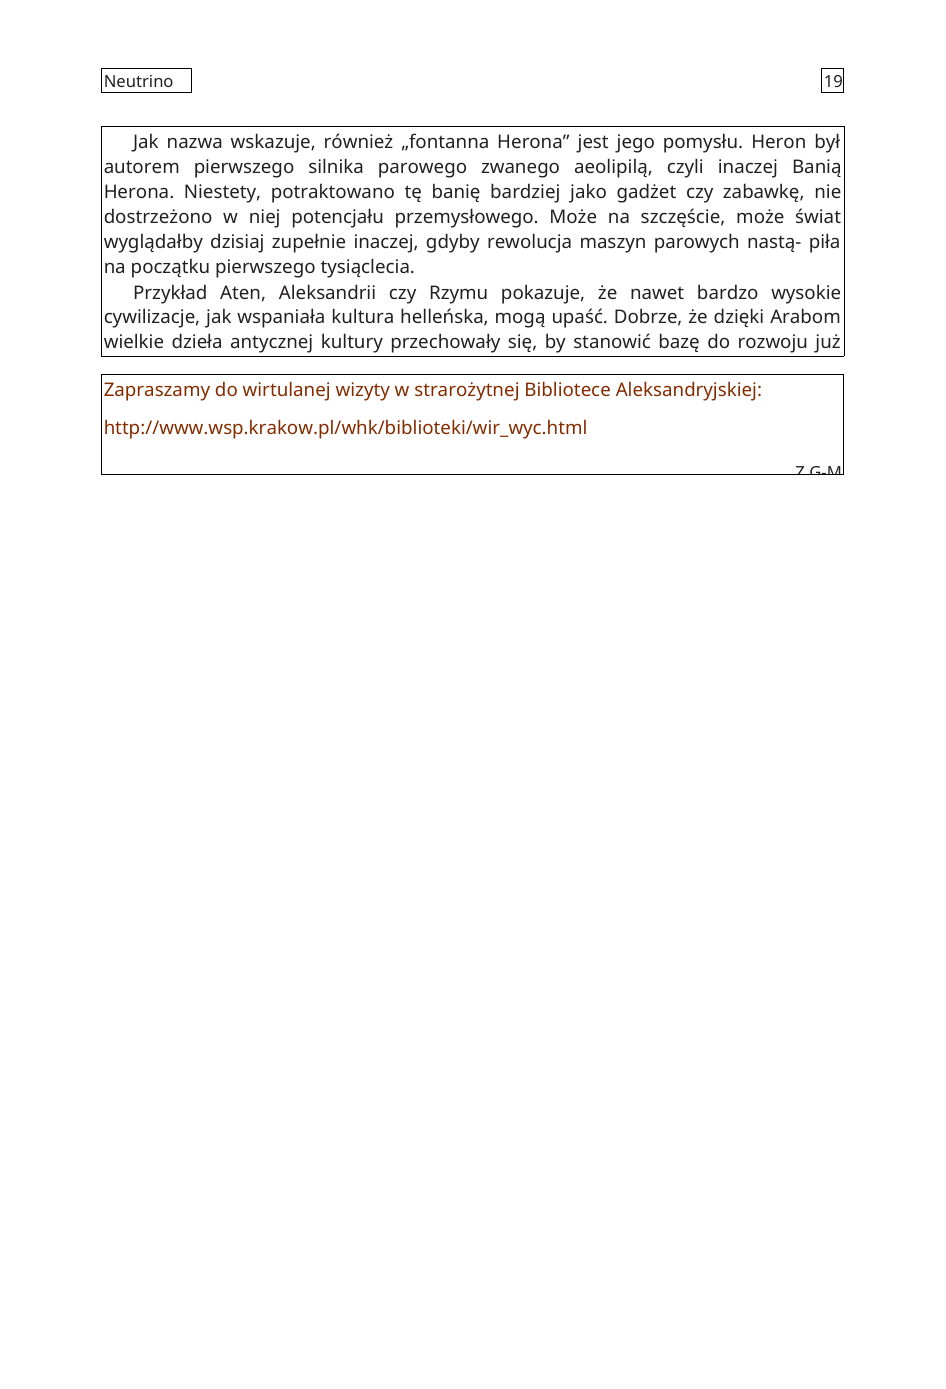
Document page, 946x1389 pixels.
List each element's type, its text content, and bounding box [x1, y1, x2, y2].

text 19 [823, 70, 843, 92]
text Jak nazwa wskazuje, również „fontanna Herona” jest jego pomysłu. Heron był autorem pierwszego silnika parowego zwanego aeolipilą, czyli inaczej Banią Herona. Niestety, potraktowano tę banię bardziej jako gadżet czy zabawkę, nie dostrzeżono w niej potencjału przemysłowego. Może na szczęście, może świat wyglądałby dzisiaj zupełnie inaczej, gdyby rewolucja maszyn parowych nastą- piła na początku pierwszego tysiąclecia. [103, 129, 842, 279]
text Przykład Aten, Aleksandrii czy Rzymu pokazuje, że nawet bardzo wysokie cywilizacje, jak wspaniała kultura helleńska, mogą upaść. Dobrze, że dzięki Arabom wielkie dzieła antycznej kultury przechowały się, by stanowić bazę do rozwoju już naszej cywilizacji. [103, 279, 842, 356]
text Neutrino 24 [103, 70, 191, 92]
text Zapraszamy do wirtulanej wizyty w strarożytnej Bibliotece Aleksandryjskiej: http://www.wsp.krakow.pl/whk/biblioteki/wir_wyc.html [103, 376, 843, 440]
text Z.G-M [102, 460, 842, 474]
